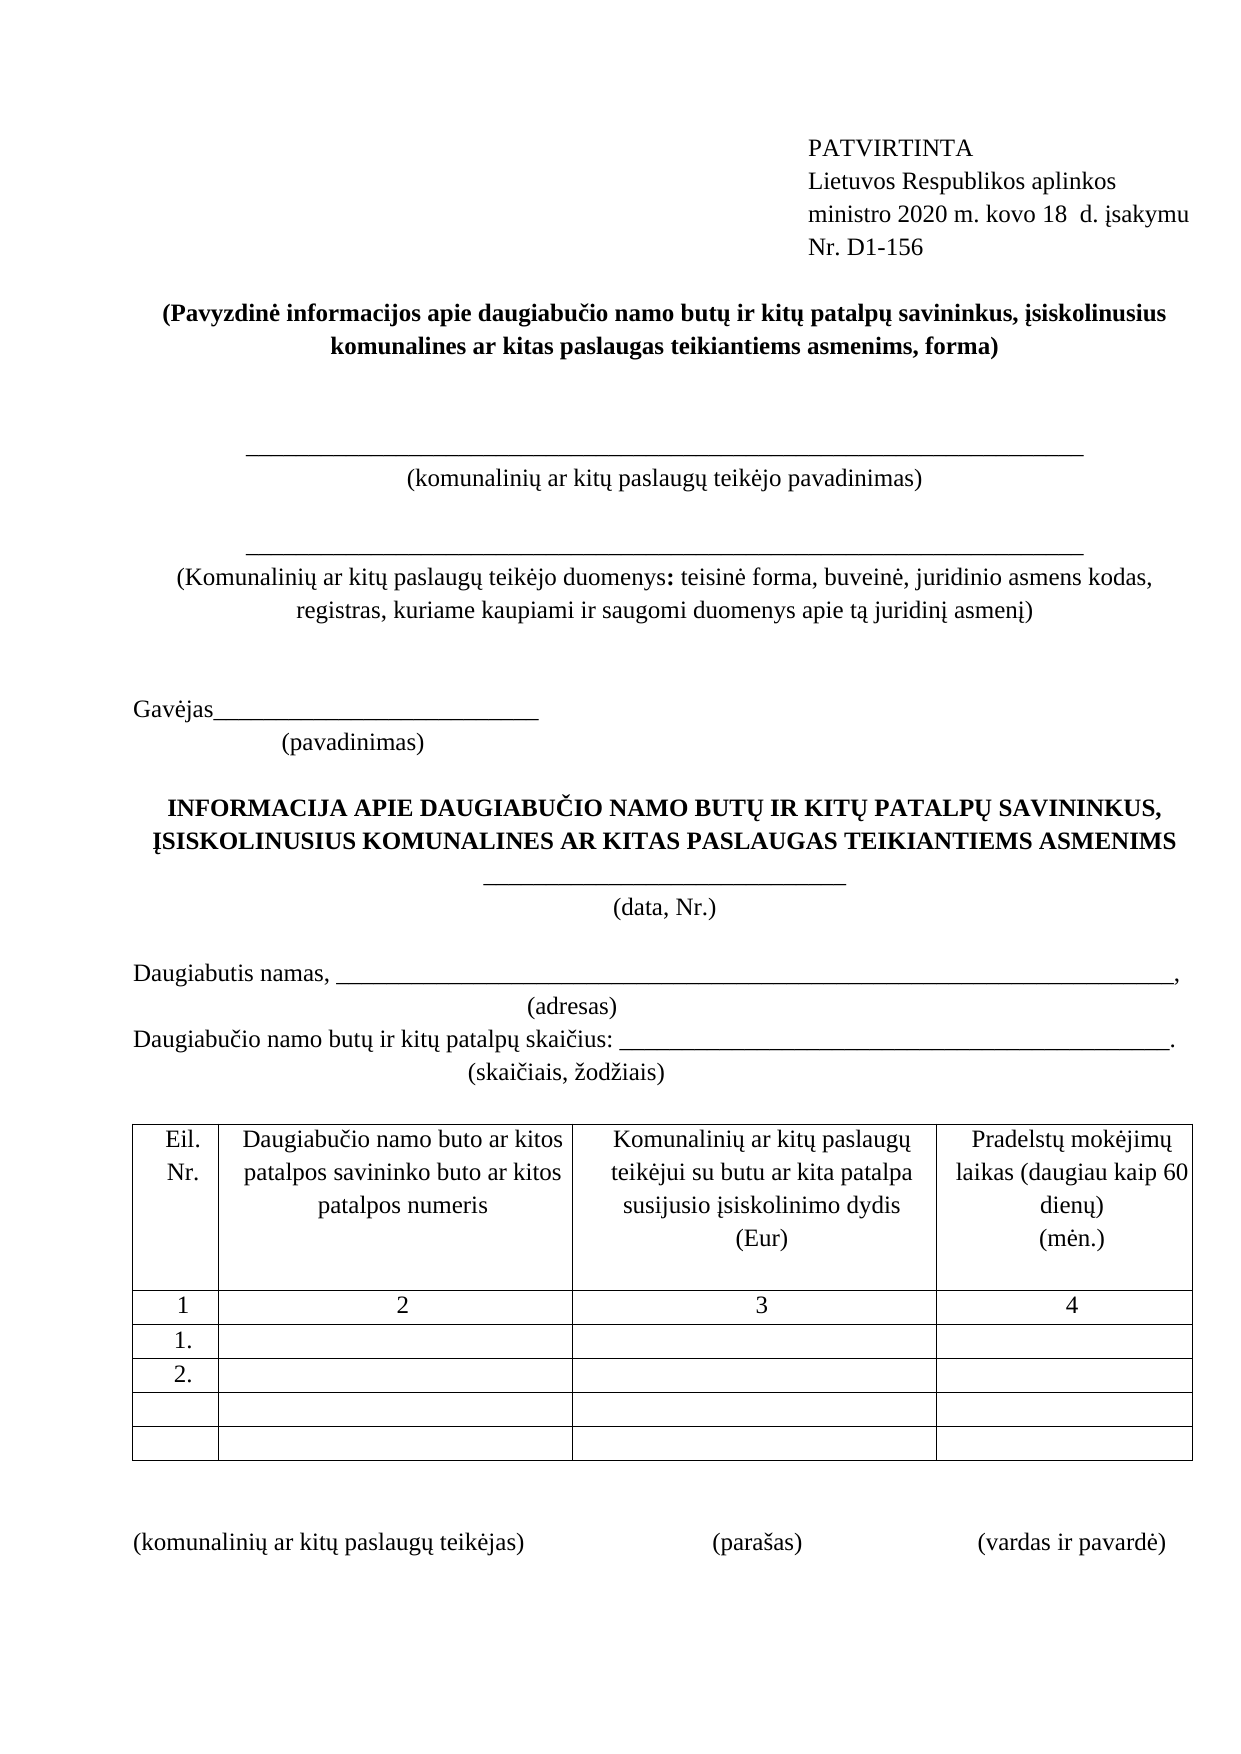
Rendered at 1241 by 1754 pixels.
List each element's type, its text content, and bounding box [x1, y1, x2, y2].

text _____________________________ [133, 859, 1196, 888]
table_cell 4 [937, 1291, 1192, 1324]
text Nr. D1-156 [808, 232, 1196, 261]
table_cell [937, 1427, 1192, 1460]
table_cell [219, 1359, 572, 1392]
text ___________________________________________________________________ [133, 430, 1196, 459]
text Lietuvos Respublikos aplinkos [808, 166, 1196, 194]
table_header Komunalinių ar kitų paslaugų teikėjui su butu ar kita patalpa susijusio įsiskolinimo dydis (Eur) [573, 1125, 936, 1289]
text (data, Nr.) [133, 892, 1196, 921]
text (komunalinių ar kitų paslaugų teikėjo pavadinimas) [133, 463, 1196, 492]
table_cell [573, 1325, 936, 1358]
text (pavadinimas) [133, 727, 1196, 756]
table_cell 1 [133, 1291, 218, 1324]
text (komunalinių ar kitų paslaugų teikėjas) (parašas) (vardas ir pavardė) [133, 1527, 1196, 1556]
text Daugiabutis namas, ___________________________________________________________________, [133, 958, 1196, 987]
table_cell [937, 1359, 1192, 1392]
table_cell [133, 1393, 218, 1426]
table_header Eil. Nr. [133, 1125, 218, 1289]
table_cell 2. [133, 1359, 218, 1392]
table_cell [219, 1427, 572, 1460]
text ministro 2020 m. kovo 18 d. įsakymu [808, 199, 1196, 228]
text PATVIRTINTA [808, 133, 1196, 162]
text Daugiabučio namo butų ir kitų patalpų skaičius: ____________________________________________. [133, 1024, 1196, 1053]
table_cell 3 [573, 1291, 936, 1324]
table_cell [573, 1393, 936, 1426]
table_cell [219, 1325, 572, 1358]
text (adresas) [133, 991, 1196, 1020]
table_cell [219, 1393, 572, 1426]
table_cell 2 [219, 1291, 572, 1324]
table_cell 1. [133, 1325, 218, 1358]
table_cell [573, 1359, 936, 1392]
table_cell [937, 1325, 1192, 1358]
table_header Daugiabučio namo buto ar kitos patalpos savininko buto ar kitos patalpos numeris [219, 1125, 572, 1289]
table_cell [133, 1427, 218, 1460]
text INFORMACIJA APIE DAUGIABUČIO NAMO BUTŲ IR KITŲ PATALPŲ SAVININKUS, ĮSISKOLINUSIUS KOMUNALINES AR KITAS PASLAUGAS TEIKIANTIEMS ASMENIMS [133, 793, 1196, 855]
table_header Pradelstų mokėjimų laikas (daugiau kaip 60 dienų) (mėn.) [937, 1125, 1192, 1289]
text Gavėjas__________________________ [133, 694, 1196, 723]
text (Komunalinių ar kitų paslaugų teikėjo duomenys: teisinė forma, buveinė, juridinio asmens kodas, registras, kuriame kaupiami ir saugomi duomenys apie tą juridinį asmenį) [133, 562, 1196, 624]
text ___________________________________________________________________ [133, 529, 1196, 558]
text (Pavyzdinė informacijos apie daugiabučio namo butų ir kitų patalpų savininkus, įsiskolinusius komunalines ar kitas paslaugas teikiantiems asmenims, forma) [133, 298, 1196, 360]
table_cell [937, 1393, 1192, 1426]
text (skaičiais, žodžiais) [133, 1057, 1196, 1086]
table_cell [573, 1427, 936, 1460]
